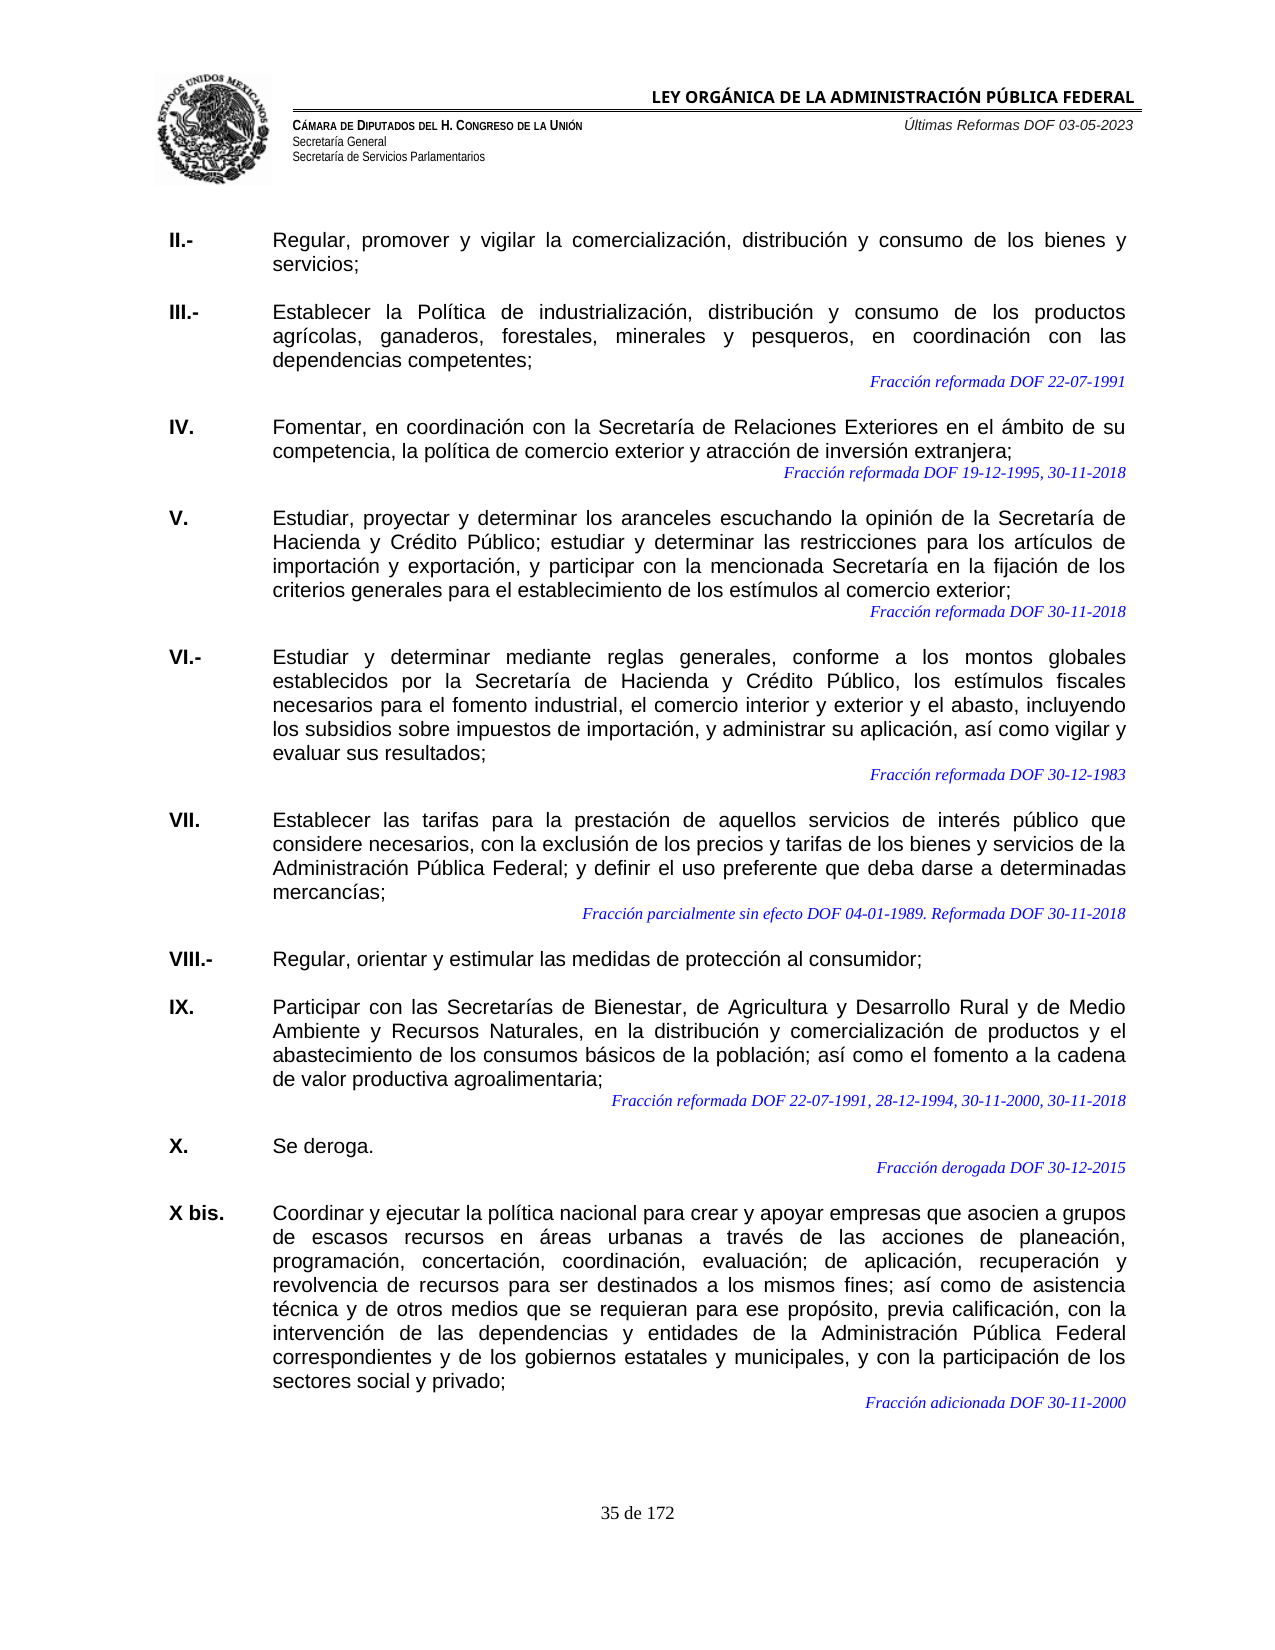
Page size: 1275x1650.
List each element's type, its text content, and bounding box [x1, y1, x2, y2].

text II.- Regular, promover y vigilar la comercialización, distribución y consumo de los bienes y servicios; [169, 228, 1127, 276]
text VIII.- Regular, orientar y estimular las medidas de protección al consumidor; [169, 947, 1127, 971]
text VII. Establecer las tarifas para la prestación de aquellos servicios de interés público que considere necesarios, con la exclusión de los precios y tarifas de los bienes y servicios de la Administración Pública Federal; y definir el uso preferente que deba darse a determinadas mercancías; [169, 808, 1127, 904]
text Fracción reformada DOF 22-07-1991, 28-12-1994, 30-11-2000, 30-11-2018 [169, 1091, 1127, 1110]
text X. Se deroga. [169, 1134, 1127, 1158]
text IX. Participar con las Secretarías de Bienestar, de Agricultura y Desarrollo Rural y de Medio Ambiente y Recursos Naturales, en la distribución y comercialización de productos y el abastecimiento de los consumos básicos de la población; así como el fomento a la cadena de valor productiva agroalimentaria; [169, 995, 1127, 1091]
text III.- Establecer la Política de industrialización, distribución y consumo de los productos agrícolas, ganaderos, forestales, minerales y pesqueros, en coordinación con las dependencias competentes; [169, 300, 1127, 372]
text Fracción reformada DOF 22-07-1991 [169, 372, 1127, 391]
text IV. Fomentar, en coordinación con la Secretaría de Relaciones Exteriores en el ámbito de su competencia, la política de comercio exterior y atracción de inversión extranjera; [169, 415, 1127, 463]
text Fracción parcialmente sin efecto DOF 04-01-1989. Reformada DOF 30-11-2018 [169, 904, 1127, 923]
text Fracción adicionada DOF 30-11-2000 [169, 1393, 1127, 1412]
text V. Estudiar, proyectar y determinar los aranceles escuchando la opinión de la Secretaría de Hacienda y Crédito Público; estudiar y determinar las restricciones para los artículos de importación y exportación, y participar con la mencionada Secretaría en la fijación de los criterios generales para el establecimiento de los estímulos al comercio exterior; [169, 506, 1127, 602]
text Fracción reformada DOF 19-12-1995, 30-11-2018 [169, 463, 1127, 482]
text VI.- Estudiar y determinar mediante reglas generales, conforme a los montos globales establecidos por la Secretaría de Hacienda y Crédito Público, los estímulos fiscales necesarios para el fomento industrial, el comercio interior y exterior y el abasto, incluyendo los subsidios sobre impuestos de importación, y administrar su aplicación, así como vigilar y evaluar sus resultados; [169, 645, 1127, 765]
text X bis. Coordinar y ejecutar la política nacional para crear y apoyar empresas que asocien a grupos de escasos recursos en áreas urbanas a través de las acciones de planeación, programación, concertación, coordinación, evaluación; de aplicación, recuperación y revolvencia de recursos para ser destinados a los mismos fines; así como de asistencia técnica y de otros medios que se requieran para ese propósito, previa calificación, con la intervención de las dependencias y entidades de la Administración Pública Federal correspondientes y de los gobiernos estatales y municipales, y con la participación de los sectores social y privado; [169, 1201, 1127, 1393]
text Fracción reformada DOF 30-12-1983 [169, 765, 1127, 784]
text Fracción reformada DOF 30-11-2018 [169, 602, 1127, 621]
text Fracción derogada DOF 30-12-2015 [169, 1158, 1127, 1177]
